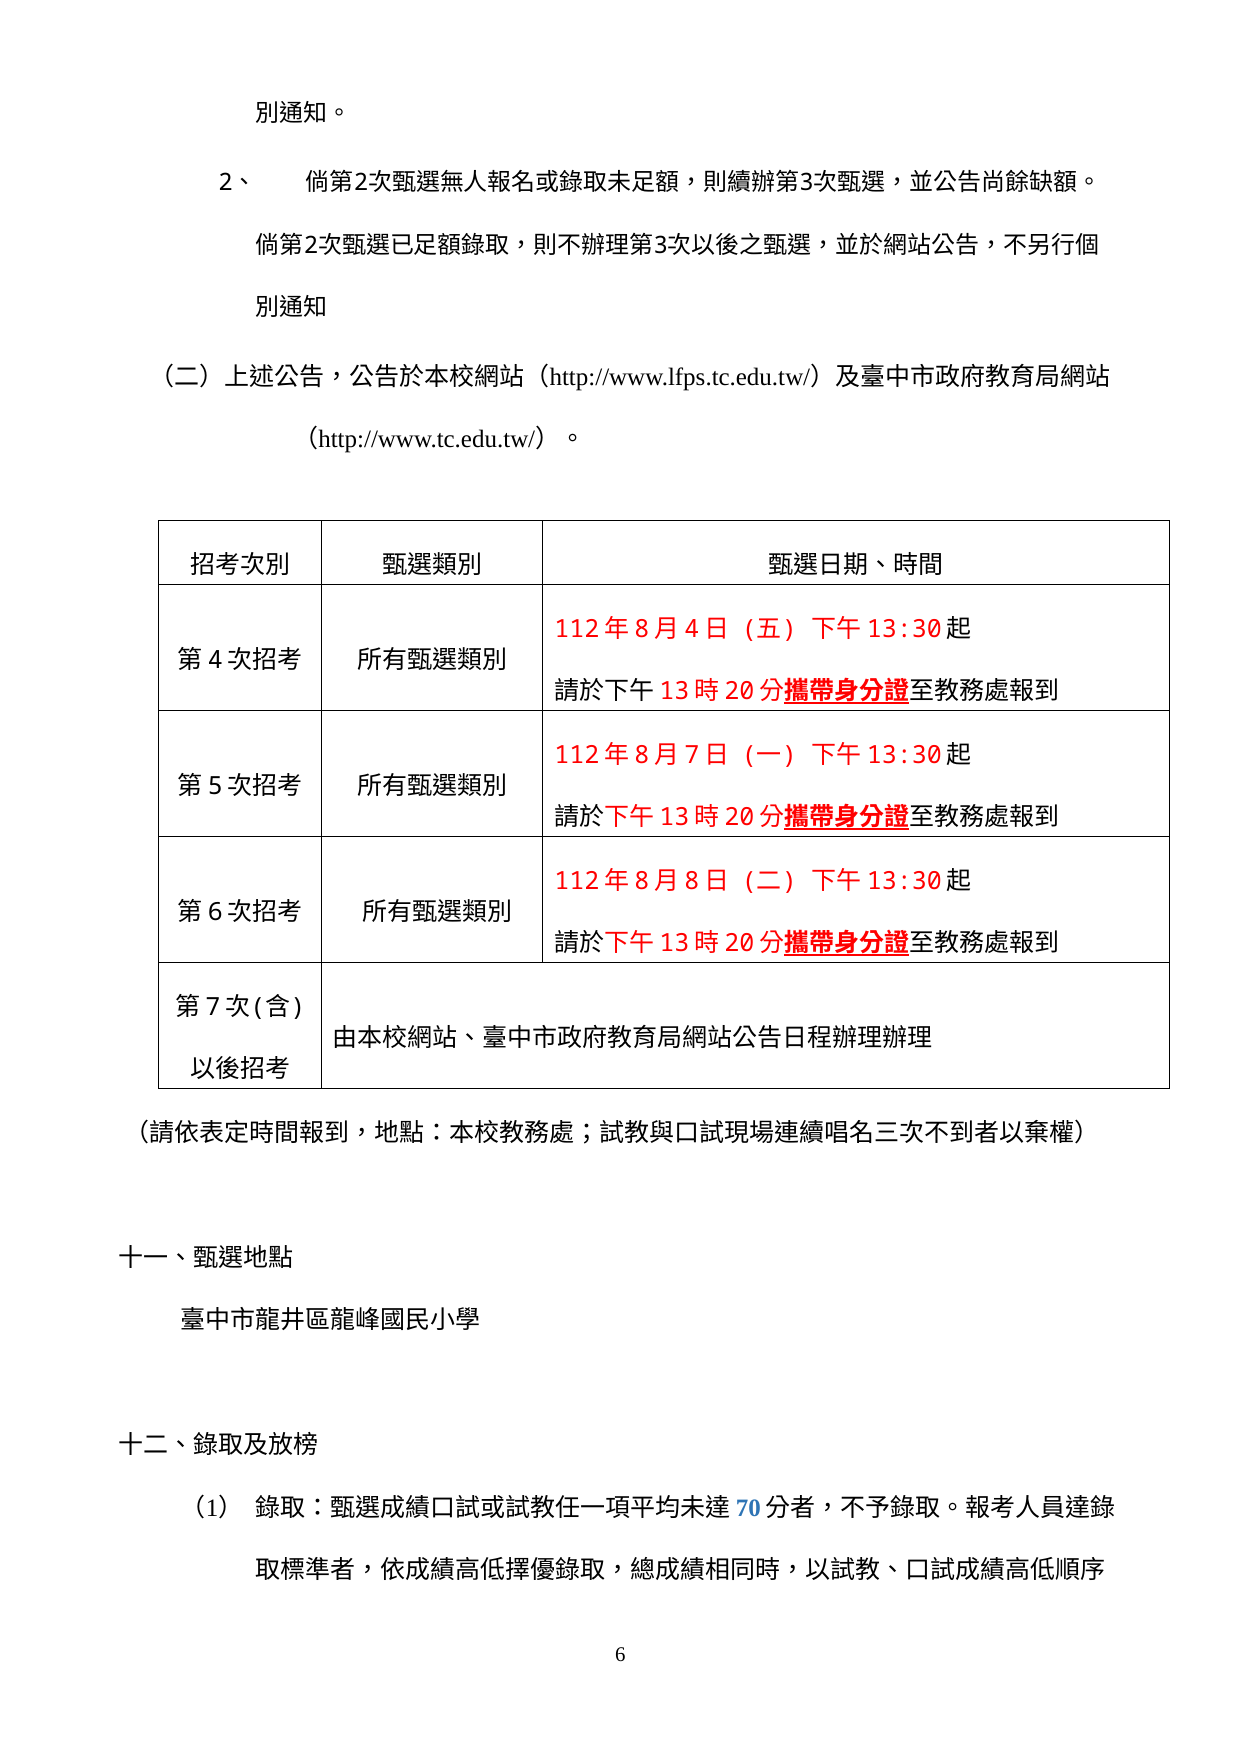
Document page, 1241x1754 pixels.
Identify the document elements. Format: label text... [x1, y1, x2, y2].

table_cell 由本校網站、臺中市政府教育局網站公告日程辦理辦理 [322, 963, 1169, 1088]
table_header 甄選日期、時間 [543, 521, 1169, 584]
table_cell 第4次招考 [159, 585, 321, 710]
list 倘第2次甄選無人報名或錄取未足額，則續辦第3次甄選，並公告尚餘缺額。倘第2次甄選已足額錄取，則不辦理第3次以後之甄選，並於網站公告，不另行個別通知 [218, 138, 1122, 326]
table_header 甄選類別 [322, 521, 542, 584]
text （請依表定時間報到，地點：本校教務處；試教與口試現場連續唱名三次不到者以棄權） [118, 1089, 1122, 1151]
table_cell 112年8月4日 (五) 下午13:30起 請於下午13時20分攜帶身分證至教務處報到 [543, 585, 1169, 710]
text （二）上述公告，公告於本校網站（http://www.lfps.tc.edu.tw/）及臺中市政府教育局網站（http://www.tc.edu.tw/）。 [118, 333, 1122, 458]
table_cell 所有甄選類別 [322, 585, 542, 710]
list 別通知。 [218, 69, 1122, 132]
table_cell 112年8月8日 (二) 下午13:30起 請於下午13時20分攜帶身分證至教務處報到 [543, 837, 1169, 962]
list 錄取：甄選成績口試或試教任一項平均未達70分者，不予錄取。報考人員達錄取標準者，依成績高低擇優錄取，總成績相同時，以試教、口試成績高低順序 [181, 1464, 1122, 1589]
text 臺中市龍井區龍峰國民小學 [181, 1276, 1122, 1339]
table_cell 第5次招考 [159, 711, 321, 836]
table_cell 112年8月7日 (一) 下午13:30起 請於下午13時20分攜帶身分證至教務處報到 [543, 711, 1169, 836]
table_cell 所有甄選類別 [322, 711, 542, 836]
text 十二、錄取及放榜 [118, 1401, 1122, 1464]
text 十一、甄選地點 [118, 1214, 1122, 1276]
table_cell 第7次(含)以後招考 [159, 963, 321, 1088]
table_cell 第6次招考 [159, 837, 321, 962]
table_header 招考次別 [159, 521, 321, 584]
table_cell 所有甄選類別 [322, 837, 542, 962]
